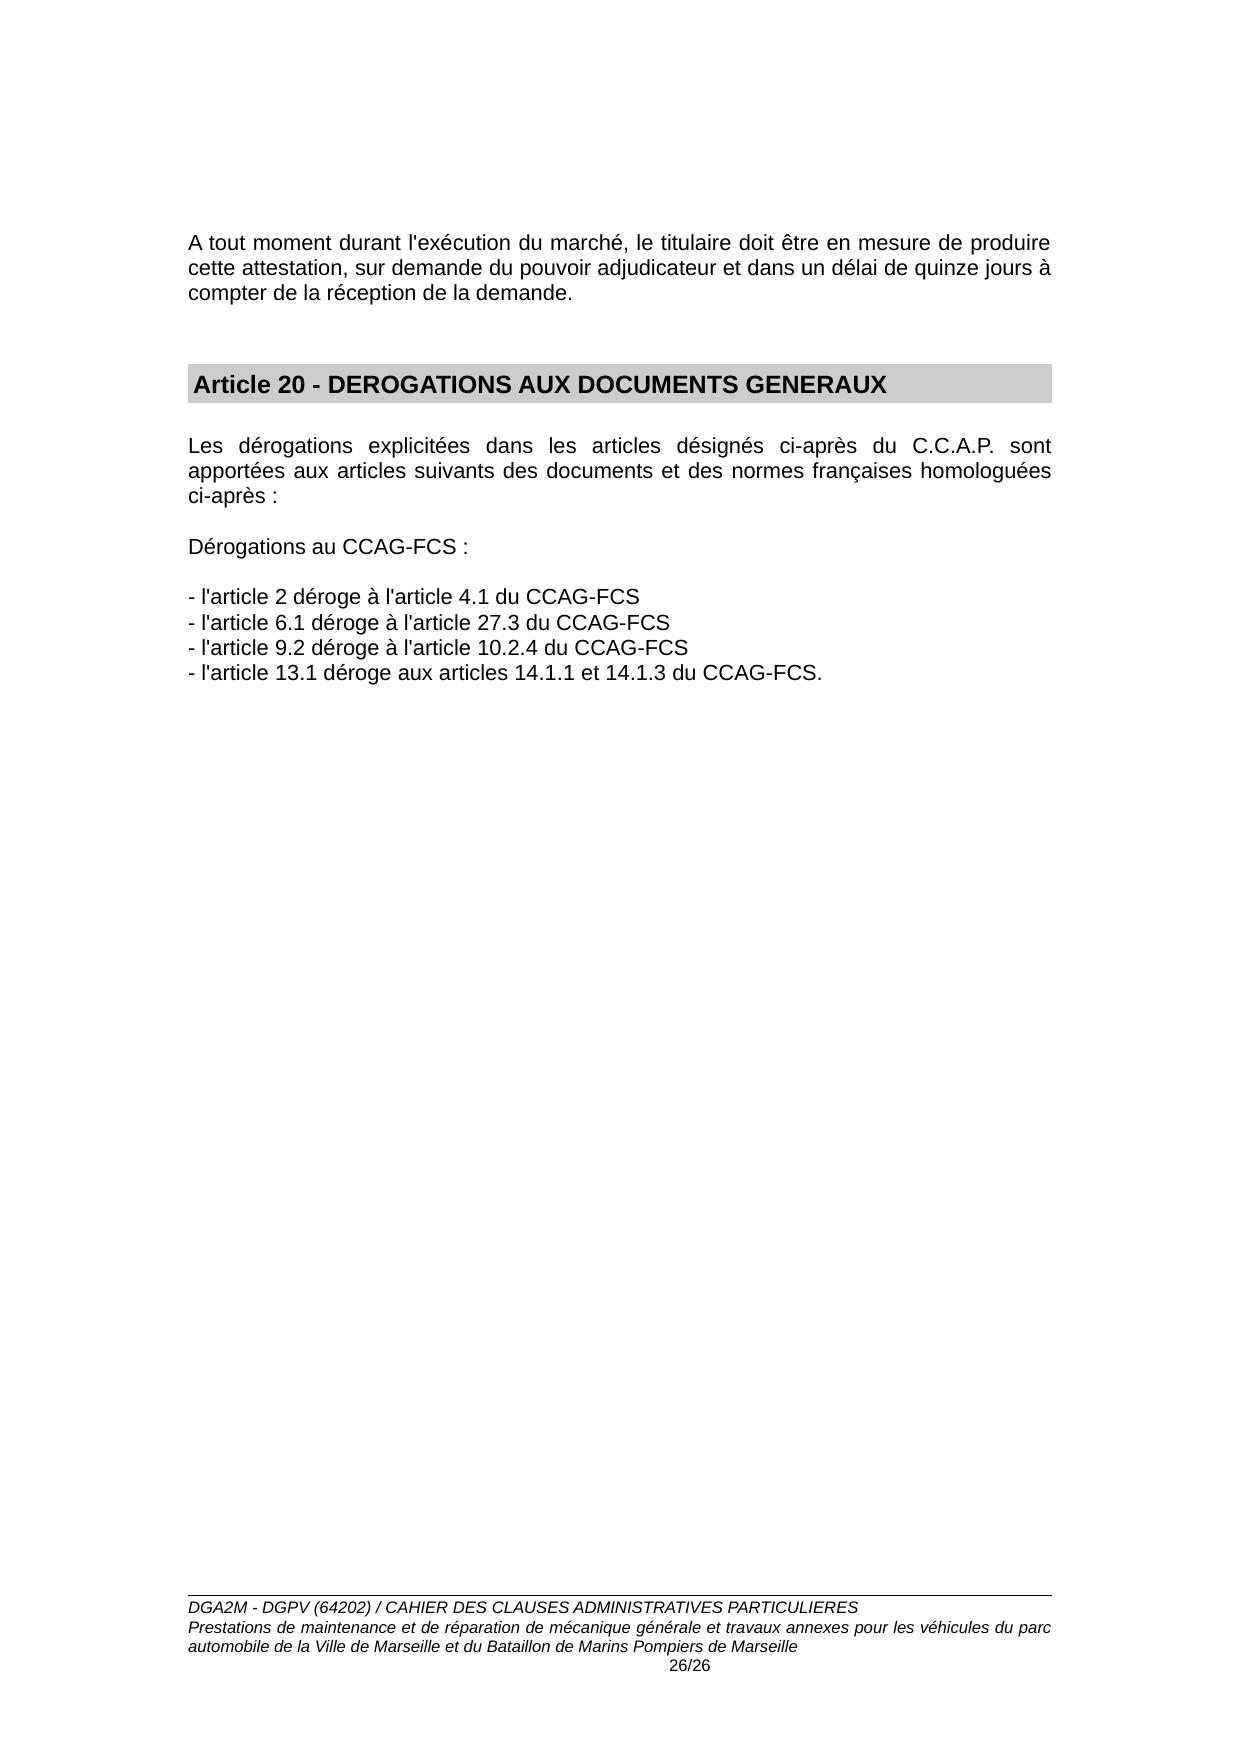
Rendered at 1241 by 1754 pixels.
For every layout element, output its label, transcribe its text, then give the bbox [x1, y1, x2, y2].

text - l'article 9.2 déroge à l'article 10.2.4 du CCAG-FCS [188, 634, 1052, 660]
text A tout moment durant l'exécution du marché, le titulaire doit être en mesure de produire cette attestation, sur demande du pouvoir adjudicateur et dans un délai de quinze jours à compter de la réception de la demande. [188, 230, 1052, 305]
subtitle DEROGATIONS AUX DOCUMENTS GENERAUX [190, 367, 1050, 401]
text - l'article 13.1 déroge aux articles 14.1.1 et 14.1.3 du CCAG-FCS. [188, 660, 1052, 685]
text - l'article 6.1 déroge à l'article 27.3 du CCAG-FCS [188, 609, 1052, 634]
text Les dérogations explicitées dans les articles désignés ci-après du C.C.A.P. sont apportées aux articles suivants des documents et des normes françaises homologuées ci-après : [188, 433, 1052, 508]
text Dérogations au CCAG-FCS : [188, 534, 1052, 559]
text - l'article 2 déroge à l'article 4.1 du CCAG-FCS [188, 584, 1052, 609]
